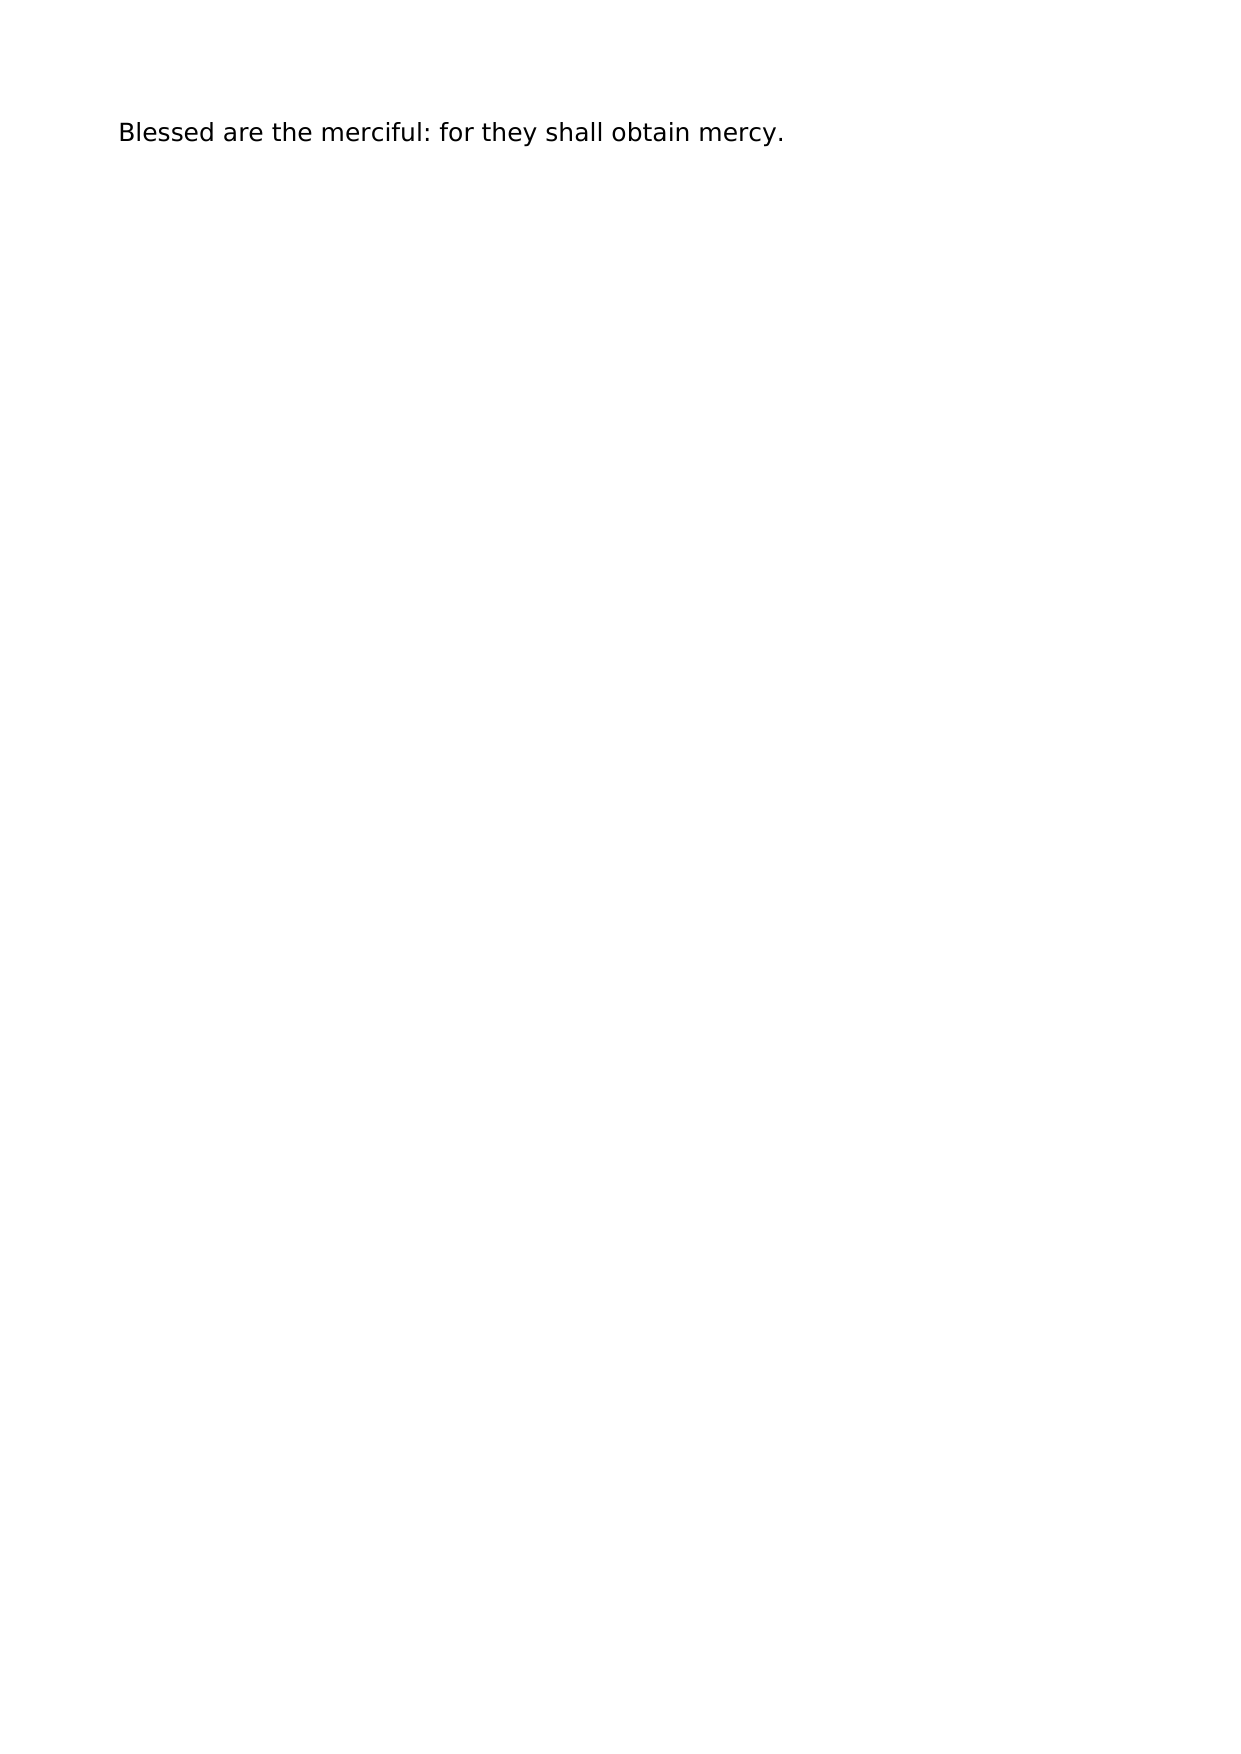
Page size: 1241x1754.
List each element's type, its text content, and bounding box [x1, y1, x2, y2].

text Blessed are the merciful: for they shall obtain mercy. [118, 118, 1122, 147]
